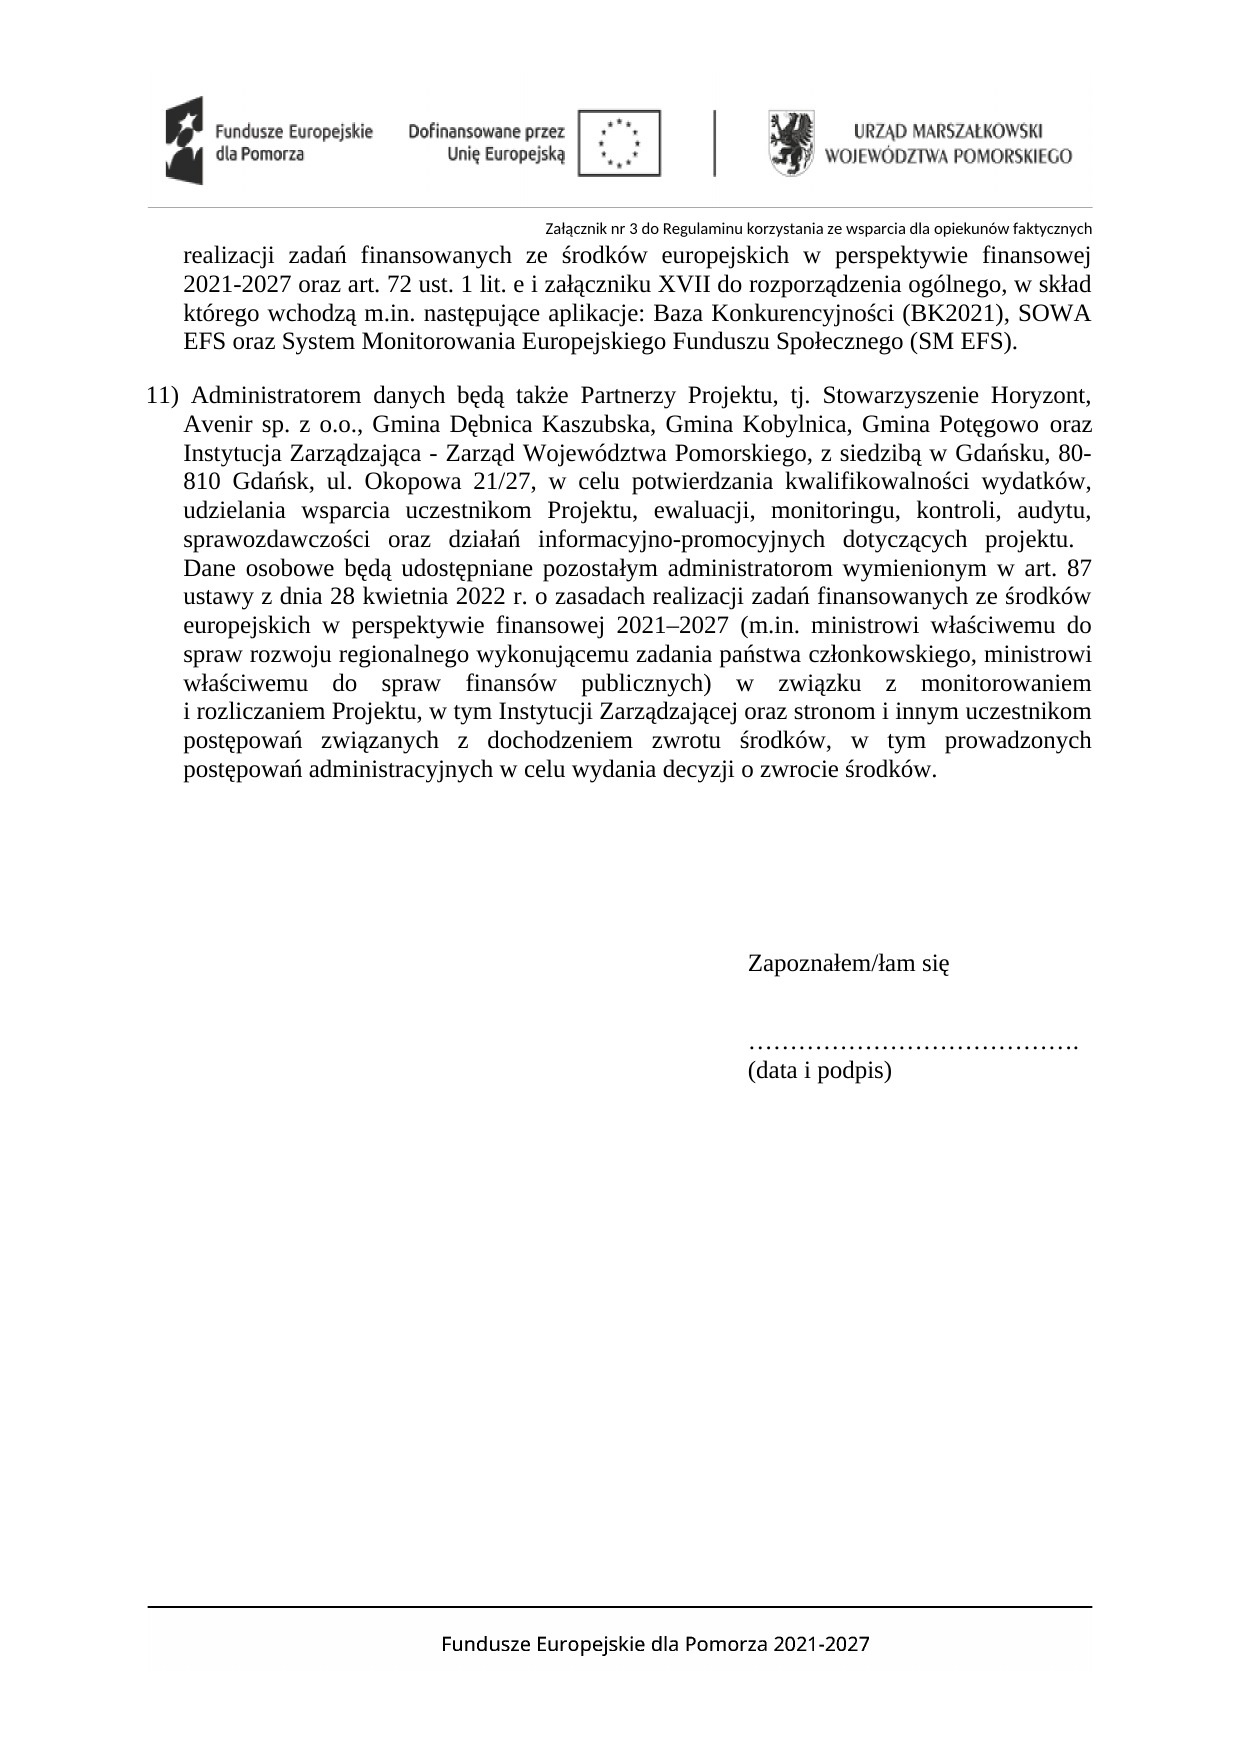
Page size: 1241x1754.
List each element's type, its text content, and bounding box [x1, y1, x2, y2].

text Zapoznałem/łam się [148, 948, 1093, 977]
text realizacji zadań finansowanych ze środków europejskich w perspektywie finansowej 2021-2027 oraz art. 72 ust. 1 lit. e i załączniku XVII do rozporządzenia ogólnego, w skład którego wchodzą m.in. następujące aplikacje: Baza Konkurencyjności (BK2021), SOWA EFS oraz System Monitorowania Europejskiego Funduszu Społecznego (SM EFS). [146, 240, 1093, 355]
text 11) Administratorem danych będą także Partnerzy Projektu, tj. Stowarzyszenie Horyzont, Avenir sp. z o.o., Gmina Dębnica Kaszubska, Gmina Kobylnica, Gmina Potęgowo oraz Instytucja Zarządzająca - Zarząd Województwa Pomorskiego, z siedzibą w Gdańsku, 80-810 Gdańsk, ul. Okopowa 21/27, w celu potwierdzania kwalifikowalności wydatków, udzielania wsparcia uczestnikom Projektu, ewaluacji, monitoringu, kontroli, audytu, sprawozdawczości oraz działań informacyjno-promocyjnych dotyczących projektu. Dane osobowe będą udostępniane pozostałym administratorom wymienionym w art. 87 ustawy z dnia 28 kwietnia 2022 r. o zasadach realizacji zadań finansowanych ze środków europejskich w perspektywie finansowej 2021–2027 (m.in. ministrowi właściwemu do spraw rozwoju regionalnego wykonującemu zadania państwa członkowskiego, ministrowi właściwemu do spraw finansów publicznych) w związku z monitorowaniem i rozliczaniem Projektu, w tym Instytucji Zarządzającej oraz stronom i innym uczestnikom postępowań związanych z dochodzeniem zwrotu środków, w tym prowadzonych postępowań administracyjnych w celu wydania decyzji o zwrocie środków. [146, 380, 1093, 783]
text …………………………………. (data i podpis) [148, 998, 1093, 1084]
